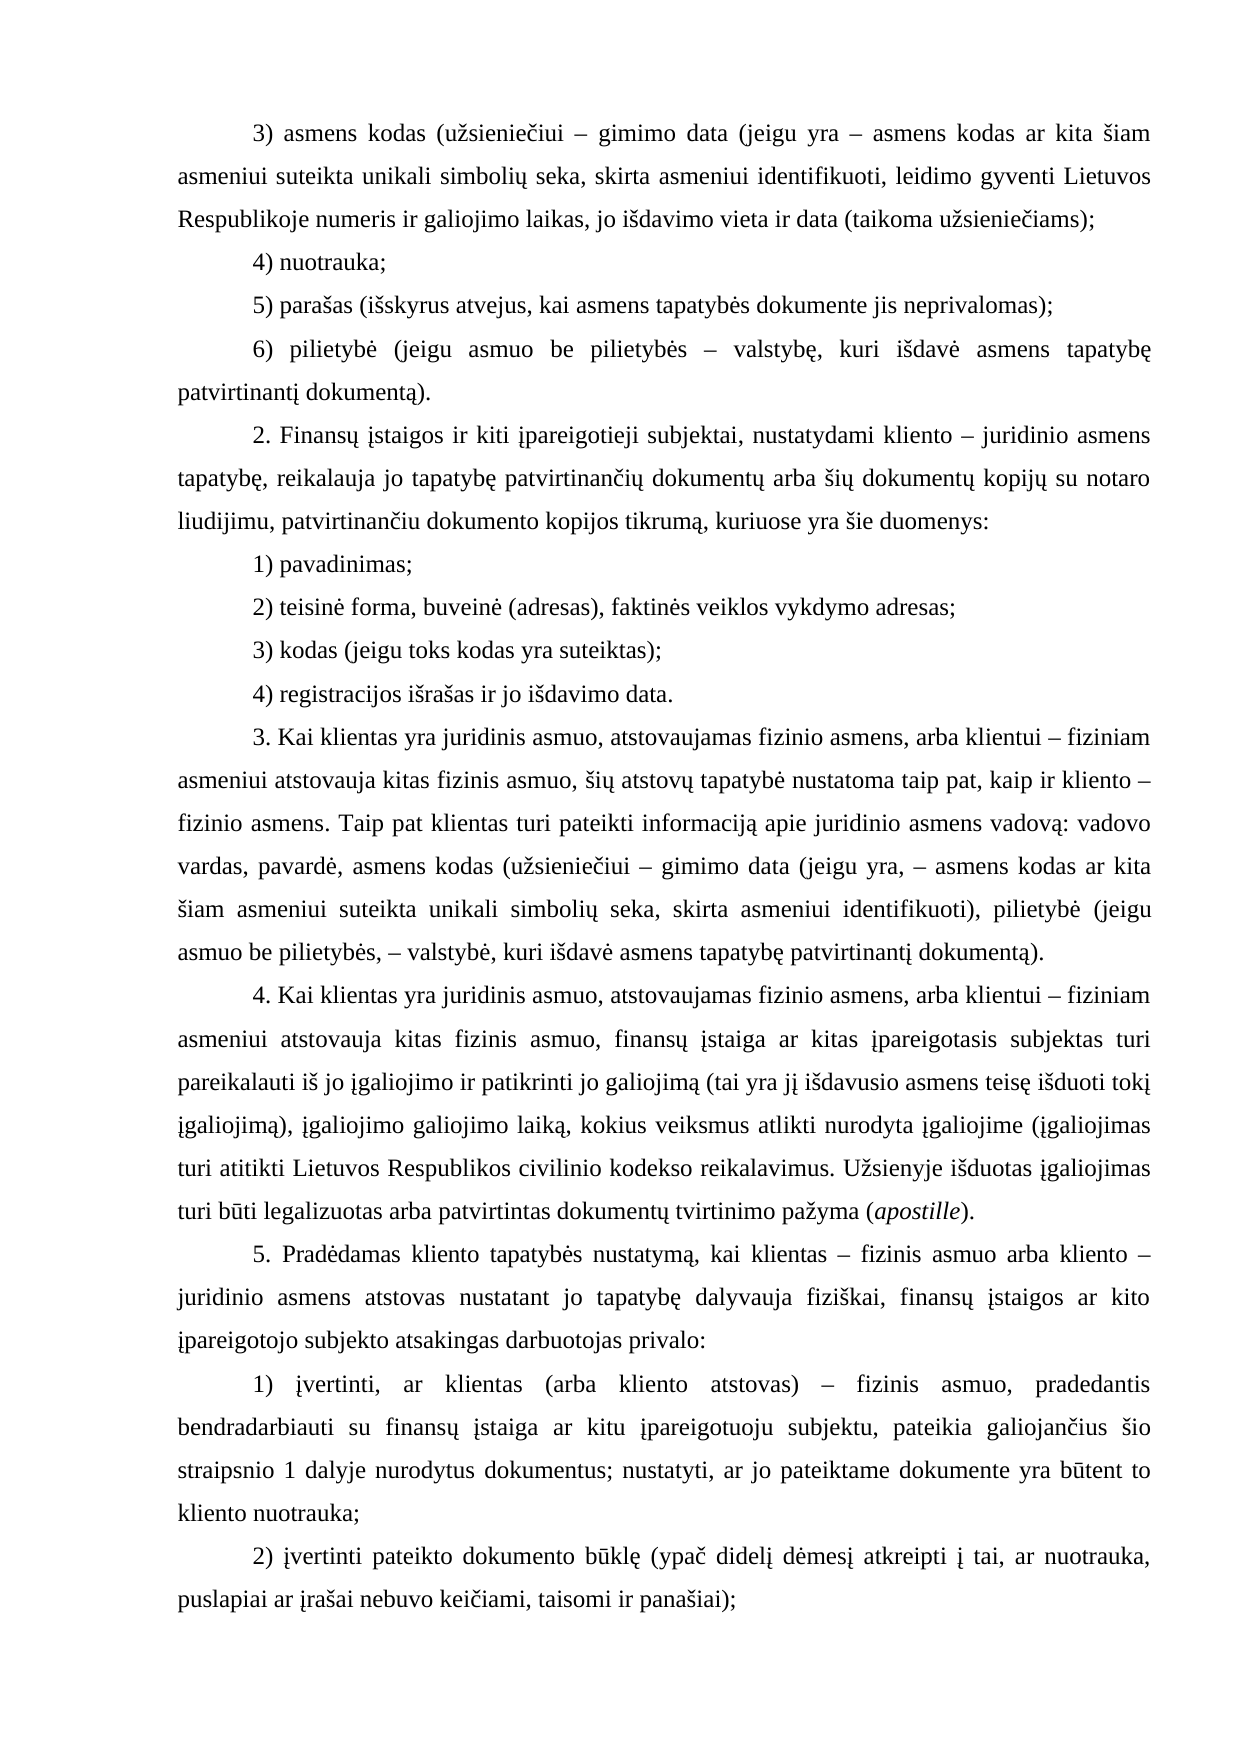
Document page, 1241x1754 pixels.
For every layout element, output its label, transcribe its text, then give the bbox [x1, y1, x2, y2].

text 6) pilietybė (jeigu asmuo be pilietybės – valstybę, kuri išdavė asmens tapatybę patvirtinantį dokumentą). [177, 334, 1152, 406]
text 1) įvertinti, ar klientas (arba kliento atstovas) – fizinis asmuo, pradedantis bendradarbiauti su finansų įstaiga ar kitu įpareigotuoju subjektu, pateikia galiojančius šio straipsnio 1 dalyje nurodytus dokumentus; nustatyti, ar jo pateiktame dokumente yra būtent to kliento nuotrauka; [177, 1369, 1152, 1527]
text 1) pavadinimas; [177, 549, 1152, 578]
text 2) teisinė forma, buveinė (adresas), faktinės veiklos vykdymo adresas; [177, 592, 1152, 621]
text 5) parašas (išskyrus atvejus, kai asmens tapatybės dokumente jis neprivalomas); [177, 291, 1152, 319]
text 2) įvertinti pateikto dokumento būklę (ypač didelį dėmesį atkreipti į tai, ar nuotrauka, puslapiai ar įrašai nebuvo keičiami, taisomi ir panašiai); [177, 1541, 1152, 1613]
text 3) asmens kodas (užsieniečiui – gimimo data (jeigu yra – asmens kodas ar kita šiam asmeniui suteikta unikali simbolių seka, skirta asmeniui identifikuoti, leidimo gyventi Lietuvos Respublikoje numeris ir galiojimo laikas, jo išdavimo vieta ir data (taikoma užsieniečiams); [177, 118, 1152, 233]
text 4) nuotrauka; [177, 247, 1152, 276]
text 3) kodas (jeigu toks kodas yra suteiktas); [177, 636, 1152, 664]
text 5. Pradėdamas kliento tapatybės nustatymą, kai klientas – fizinis asmuo arba kliento – juridinio asmens atstovas nustatant jo tapatybę dalyvauja fiziškai, finansų įstaigos ar kito įpareigotojo subjekto atsakingas darbuotojas privalo: [177, 1239, 1152, 1354]
text 4. Kai klientas yra juridinis asmuo, atstovaujamas fizinio asmens, arba klientui – fiziniam asmeniui atstovauja kitas fizinis asmuo, finansų įstaiga ar kitas įpareigotasis subjektas turi pareikalauti iš jo įgaliojimo ir patikrinti jo galiojimą (tai yra jį išdavusio asmens teisę išduoti tokį įgaliojimą), įgaliojimo galiojimo laiką, kokius veiksmus atlikti nurodyta įgaliojime (įgaliojimas turi atitikti Lietuvos Respublikos civilinio kodekso reikalavimus. Užsienyje išduotas įgaliojimas turi būti legalizuotas arba patvirtintas dokumentų tvirtinimo pažyma (apostille). [177, 981, 1152, 1225]
text 2. Finansų įstaigos ir kiti įpareigotieji subjektai, nustatydami kliento – juridinio asmens tapatybę, reikalauja jo tapatybę patvirtinančių dokumentų arba šių dokumentų kopijų su notaro liudijimu, patvirtinančiu dokumento kopijos tikrumą, kuriuose yra šie duomenys: [177, 420, 1152, 535]
text 4) registracijos išrašas ir jo išdavimo data. [177, 679, 1152, 707]
text 3. Kai klientas yra juridinis asmuo, atstovaujamas fizinio asmens, arba klientui – fiziniam asmeniui atstovauja kitas fizinis asmuo, šių atstovų tapatybė nustatoma taip pat, kaip ir kliento – fizinio asmens. Taip pat klientas turi pateikti informaciją apie juridinio asmens vadovą: vadovo vardas, pavardė, asmens kodas (užsieniečiui – gimimo data (jeigu yra, – asmens kodas ar kita šiam asmeniui suteikta unikali simbolių seka, skirta asmeniui identifikuoti), pilietybė (jeigu asmuo be pilietybės, – valstybė, kuri išdavė asmens tapatybę patvirtinantį dokumentą). [177, 722, 1152, 966]
